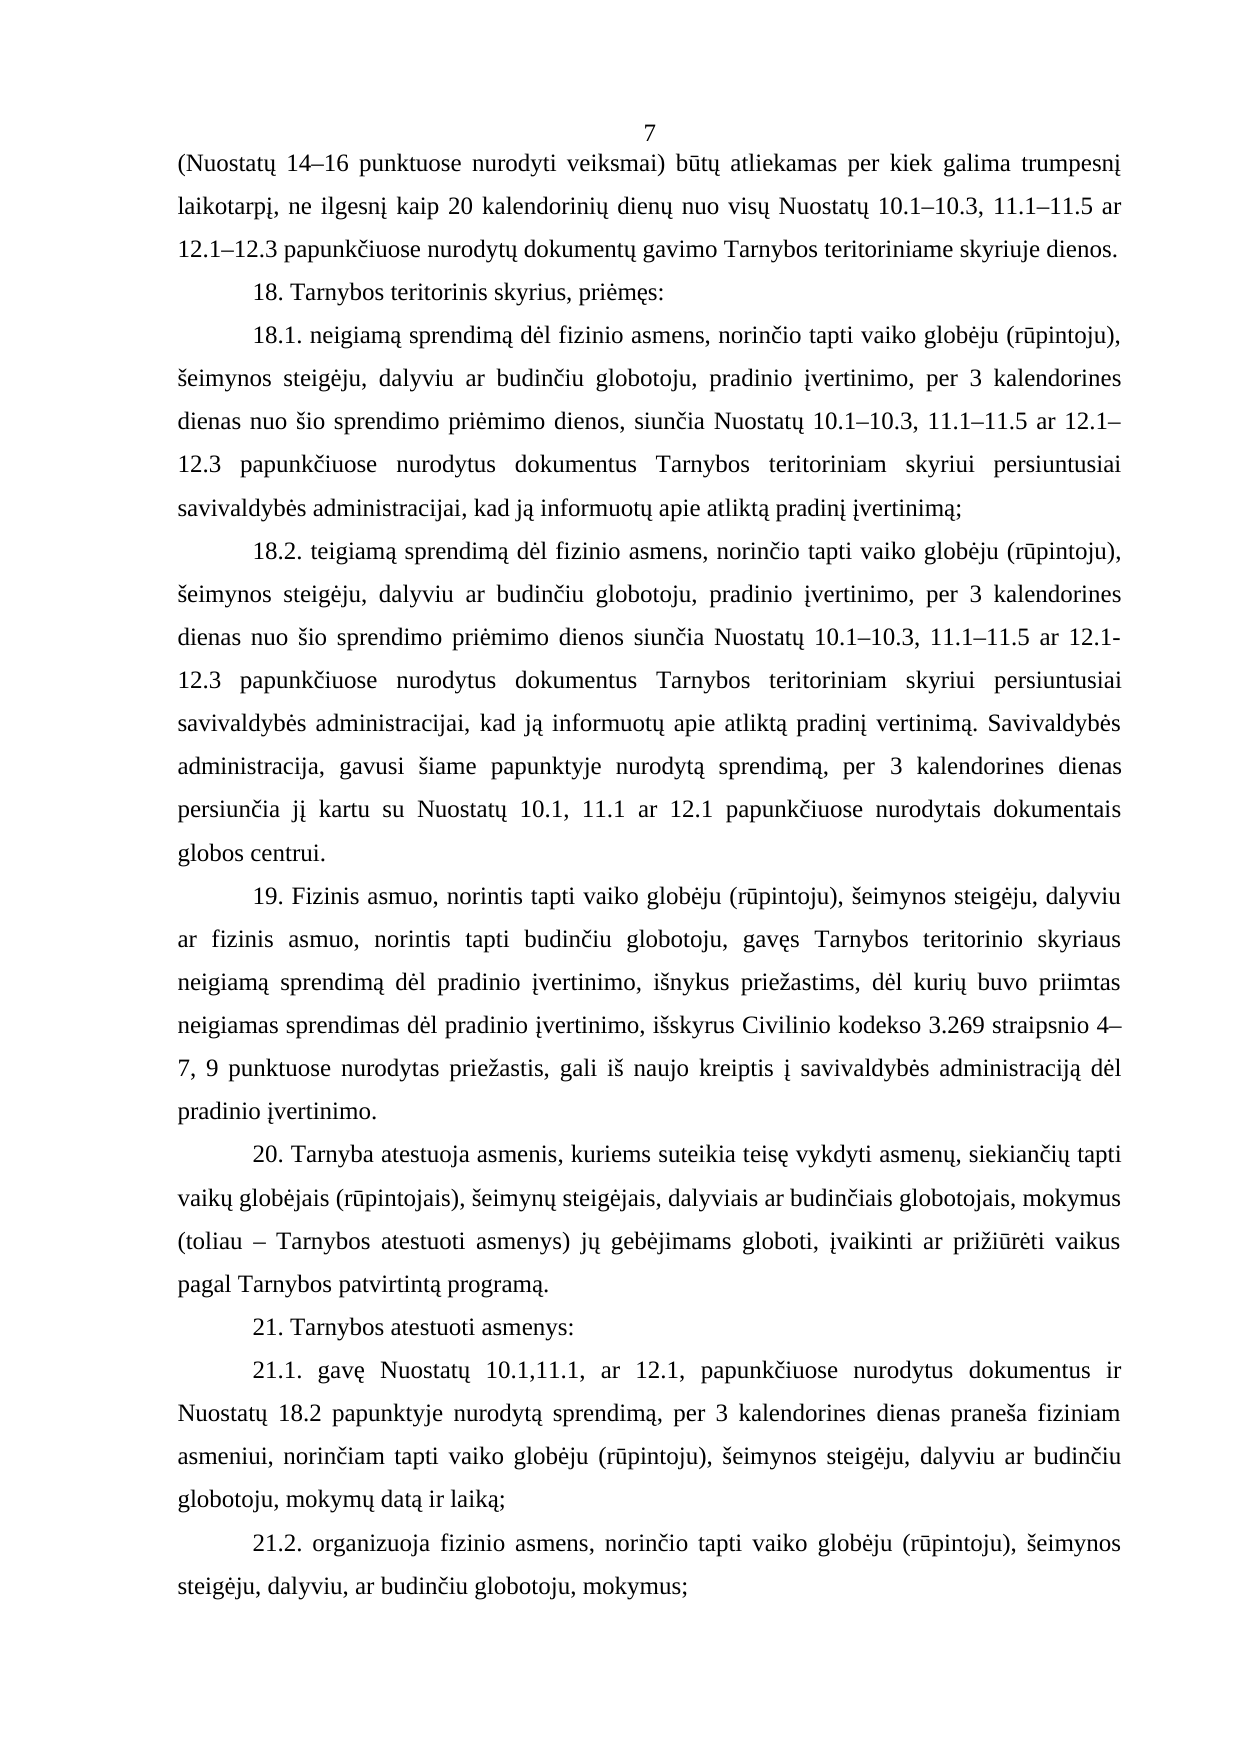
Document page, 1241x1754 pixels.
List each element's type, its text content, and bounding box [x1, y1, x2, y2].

text 20. Tarnyba atestuoja asmenis, kuriems suteikia teisę vykdyti asmenų, siekiančių tapti vaikų globėjais (rūpintojais), šeimynų steigėjais, dalyviais ar budinčiais globotojais, mokymus (toliau – Tarnybos atestuoti asmenys) jų gebėjimams globoti, įvaikinti ar prižiūrėti vaikus pagal Tarnybos patvirtintą programą. [177, 1139, 1122, 1298]
text (Nuostatų 14–16 punktuose nurodyti veiksmai) būtų atliekamas per kiek galima trumpesnį laikotarpį, ne ilgesnį kaip 20 kalendorinių dienų nuo visų Nuostatų 10.1–10.3, 11.1–11.5 ar 12.1–12.3 papunkčiuose nurodytų dokumentų gavimo Tarnybos teritoriniame skyriuje dienos. [177, 148, 1122, 263]
text 18.1. neigiamą sprendimą dėl fizinio asmens, norinčio tapti vaiko globėju (rūpintoju), šeimynos steigėju, dalyviu ar budinčiu globotoju, pradinio įvertinimo, per 3 kalendorines dienas nuo šio sprendimo priėmimo dienos, siunčia Nuostatų 10.1–10.3, 11.1–11.5 ar 12.1–12.3 papunkčiuose nurodytus dokumentus Tarnybos teritoriniam skyriui persiuntusiai savivaldybės administracijai, kad ją informuotų apie atliktą pradinį įvertinimą; [177, 320, 1122, 521]
text 21. Tarnybos atestuoti asmenys: [177, 1312, 1122, 1341]
text 21.2. organizuoja fizinio asmens, norinčio tapti vaiko globėju (rūpintoju), šeimynos steigėju, dalyviu, ar budinčiu globotoju, mokymus; [177, 1528, 1122, 1599]
text 19. Fizinis asmuo, norintis tapti vaiko globėju (rūpintoju), šeimynos steigėju, dalyviu ar fizinis asmuo, norintis tapti budinčiu globotoju, gavęs Tarnybos teritorinio skyriaus neigiamą sprendimą dėl pradinio įvertinimo, išnykus priežastims, dėl kurių buvo priimtas neigiamas sprendimas dėl pradinio įvertinimo, išskyrus Civilinio kodekso 3.269 straipsnio 4–7, 9 punktuose nurodytas priežastis, gali iš naujo kreiptis į savivaldybės administraciją dėl pradinio įvertinimo. [177, 881, 1122, 1125]
text 18.2. teigiamą sprendimą dėl fizinio asmens, norinčio tapti vaiko globėju (rūpintoju), šeimynos steigėju, dalyviu ar budinčiu globotoju, pradinio įvertinimo, per 3 kalendorines dienas nuo šio sprendimo priėmimo dienos siunčia Nuostatų 10.1–10.3, 11.1–11.5 ar 12.1-12.3 papunkčiuose nurodytus dokumentus Tarnybos teritoriniam skyriui persiuntusiai savivaldybės administracijai, kad ją informuotų apie atliktą pradinį vertinimą. Savivaldybės administracija, gavusi šiame papunktyje nurodytą sprendimą, per 3 kalendorines dienas persiunčia jį kartu su Nuostatų 10.1, 11.1 ar 12.1 papunkčiuose nurodytais dokumentais globos centrui. [177, 536, 1122, 866]
text 18. Tarnybos teritorinis skyrius, priėmęs: [177, 277, 1122, 306]
text 21.1. gavę Nuostatų 10.1,11.1, ar 12.1, papunkčiuose nurodytus dokumentus ir Nuostatų 18.2 papunktyje nurodytą sprendimą, per 3 kalendorines dienas praneša fiziniam asmeniui, norinčiam tapti vaiko globėju (rūpintoju), šeimynos steigėju, dalyviu ar budinčiu globotoju, mokymų datą ir laiką; [177, 1355, 1122, 1513]
